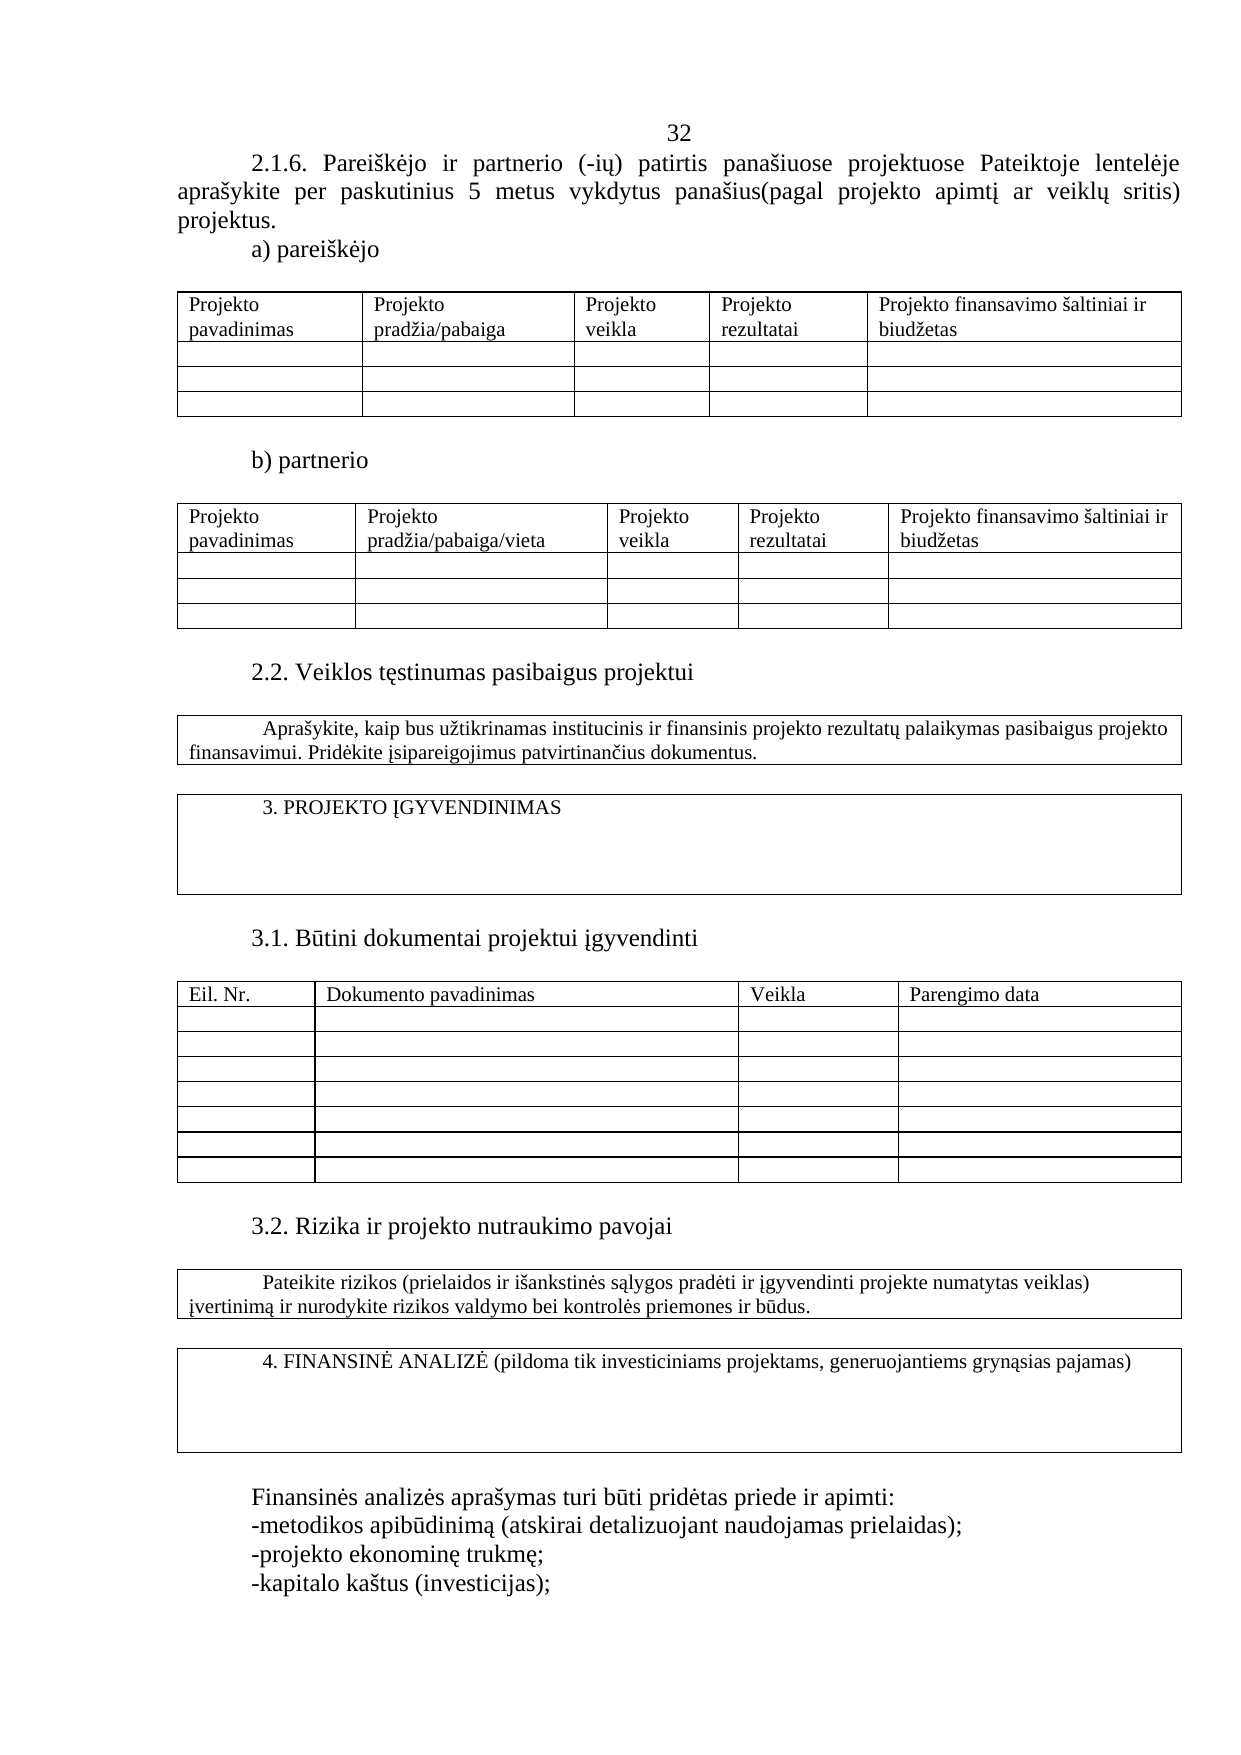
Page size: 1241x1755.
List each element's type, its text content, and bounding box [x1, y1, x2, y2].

table_cell [178, 342, 362, 366]
table_cell [575, 367, 709, 391]
text -kapitalo kaštus (investicijas); [177, 1568, 1181, 1597]
table_cell [899, 1158, 1181, 1182]
table_header Projekto rezultatai [739, 504, 888, 552]
table_header Projekto pradžia/pabaiga [363, 293, 574, 341]
table_header Projekto veikla [608, 504, 738, 552]
table_cell [316, 1158, 738, 1182]
table_cell [178, 1032, 314, 1056]
table_cell [178, 1158, 314, 1182]
table_cell [356, 553, 607, 577]
table_cell [868, 342, 1181, 366]
table_header Aprašykite, kaip bus užtikrinamas institucinis ir finansinis projekto rezultatų palaikymas pasibaigus projekto finansavimui. Pridėkite įsipareigojimus patvirtinančius dokumentus. [178, 716, 1181, 764]
table_cell [178, 579, 355, 602]
table_header 4. FINANSINĖ ANALIZĖ (pildoma tik investiciniams projektams, generuojantiems grynąsias pajamas) [178, 1349, 1181, 1452]
table_cell [178, 367, 362, 391]
table_cell [739, 604, 888, 628]
table_cell [889, 604, 1181, 628]
table_cell [739, 1057, 898, 1081]
table_cell [710, 342, 867, 366]
table_cell [739, 579, 888, 602]
table_cell [316, 1032, 738, 1056]
text 2.2. Veiklos tęstinumas pasibaigus projektui [177, 657, 1181, 686]
table_cell [739, 1032, 898, 1056]
table_cell [899, 1133, 1181, 1156]
table_cell [710, 367, 867, 391]
table_cell [356, 579, 607, 602]
table_cell [178, 1133, 314, 1156]
table_cell [178, 392, 362, 416]
table_header Projekto veikla [575, 293, 709, 341]
table_cell [316, 1057, 738, 1081]
table_cell [363, 392, 574, 416]
table_cell [363, 342, 574, 366]
table_cell [316, 1007, 738, 1031]
table_cell [178, 1107, 314, 1131]
table_cell [178, 1082, 314, 1106]
text -projekto ekonominę trukmę; [177, 1539, 1181, 1568]
table_header Pateikite rizikos (prielaidos ir išankstinės sąlygos pradėti ir įgyvendinti projekte numatytas veiklas) įvertinimą ir nurodykite rizikos valdymo bei kontrolės priemones ir būdus. [178, 1270, 1181, 1318]
table_cell [739, 1107, 898, 1131]
table_cell [575, 392, 709, 416]
table_cell [739, 1007, 898, 1031]
table_header Parengimo data [899, 982, 1181, 1006]
table_header Eil. Nr. [178, 982, 314, 1006]
table_header Projekto rezultatai [710, 293, 867, 341]
table_header Projekto pavadinimas [178, 293, 362, 341]
table_cell [739, 1158, 898, 1182]
table_cell [316, 1107, 738, 1131]
text b) partnerio [177, 446, 1181, 474]
table_cell [178, 553, 355, 577]
table_cell [899, 1057, 1181, 1081]
text 3.1. Būtini dokumentai projektui įgyvendinti [177, 923, 1181, 952]
table_cell [316, 1082, 738, 1106]
table_cell [363, 367, 574, 391]
table_header Projekto finansavimo šaltiniai ir biudžetas [868, 293, 1181, 341]
text -metodikos apibūdinimą (atskirai detalizuojant naudojamas prielaidas); [177, 1510, 1181, 1539]
text a) pareiškėjo [177, 234, 1181, 263]
table_cell [899, 1107, 1181, 1131]
table_cell [608, 553, 738, 577]
table_cell [739, 1133, 898, 1156]
text 3.2. Rizika ir projekto nutraukimo pavojai [177, 1211, 1181, 1240]
table_cell [739, 1082, 898, 1106]
table_header Dokumento pavadinimas [316, 982, 738, 1006]
table_cell [868, 392, 1181, 416]
table_header 3. PROJEKTO ĮGYVENDINIMAS [178, 795, 1181, 893]
table_cell [889, 579, 1181, 602]
table_cell [899, 1007, 1181, 1031]
table_cell [356, 604, 607, 628]
table_header Projekto finansavimo šaltiniai ir biudžetas [889, 504, 1181, 552]
table_cell [316, 1133, 738, 1156]
table_cell [899, 1032, 1181, 1056]
table_cell [178, 1007, 314, 1031]
table_cell [889, 553, 1181, 577]
table_cell [899, 1082, 1181, 1106]
table_cell [178, 604, 355, 628]
table_cell [608, 579, 738, 602]
table_cell [710, 392, 867, 416]
table_cell [575, 342, 709, 366]
table_header Projekto pradžia/pabaiga/vieta [356, 504, 607, 552]
table_cell [868, 367, 1181, 391]
text 2.1.6. Pareiškėjo ir partnerio (-ių) patirtis panašiuose projektuose Pateiktoje lentelėje aprašykite per paskutinius 5 metus vykdytus panašius(pagal projekto apimtį ar veiklų sritis) projektus. [177, 148, 1181, 234]
table_cell [178, 1057, 314, 1081]
table_cell [608, 604, 738, 628]
table_cell [739, 553, 888, 577]
table_header Projekto pavadinimas [178, 504, 355, 552]
text Finansinės analizės aprašymas turi būti pridėtas priede ir apimti: [177, 1482, 1181, 1510]
table_header Veikla [739, 982, 898, 1006]
